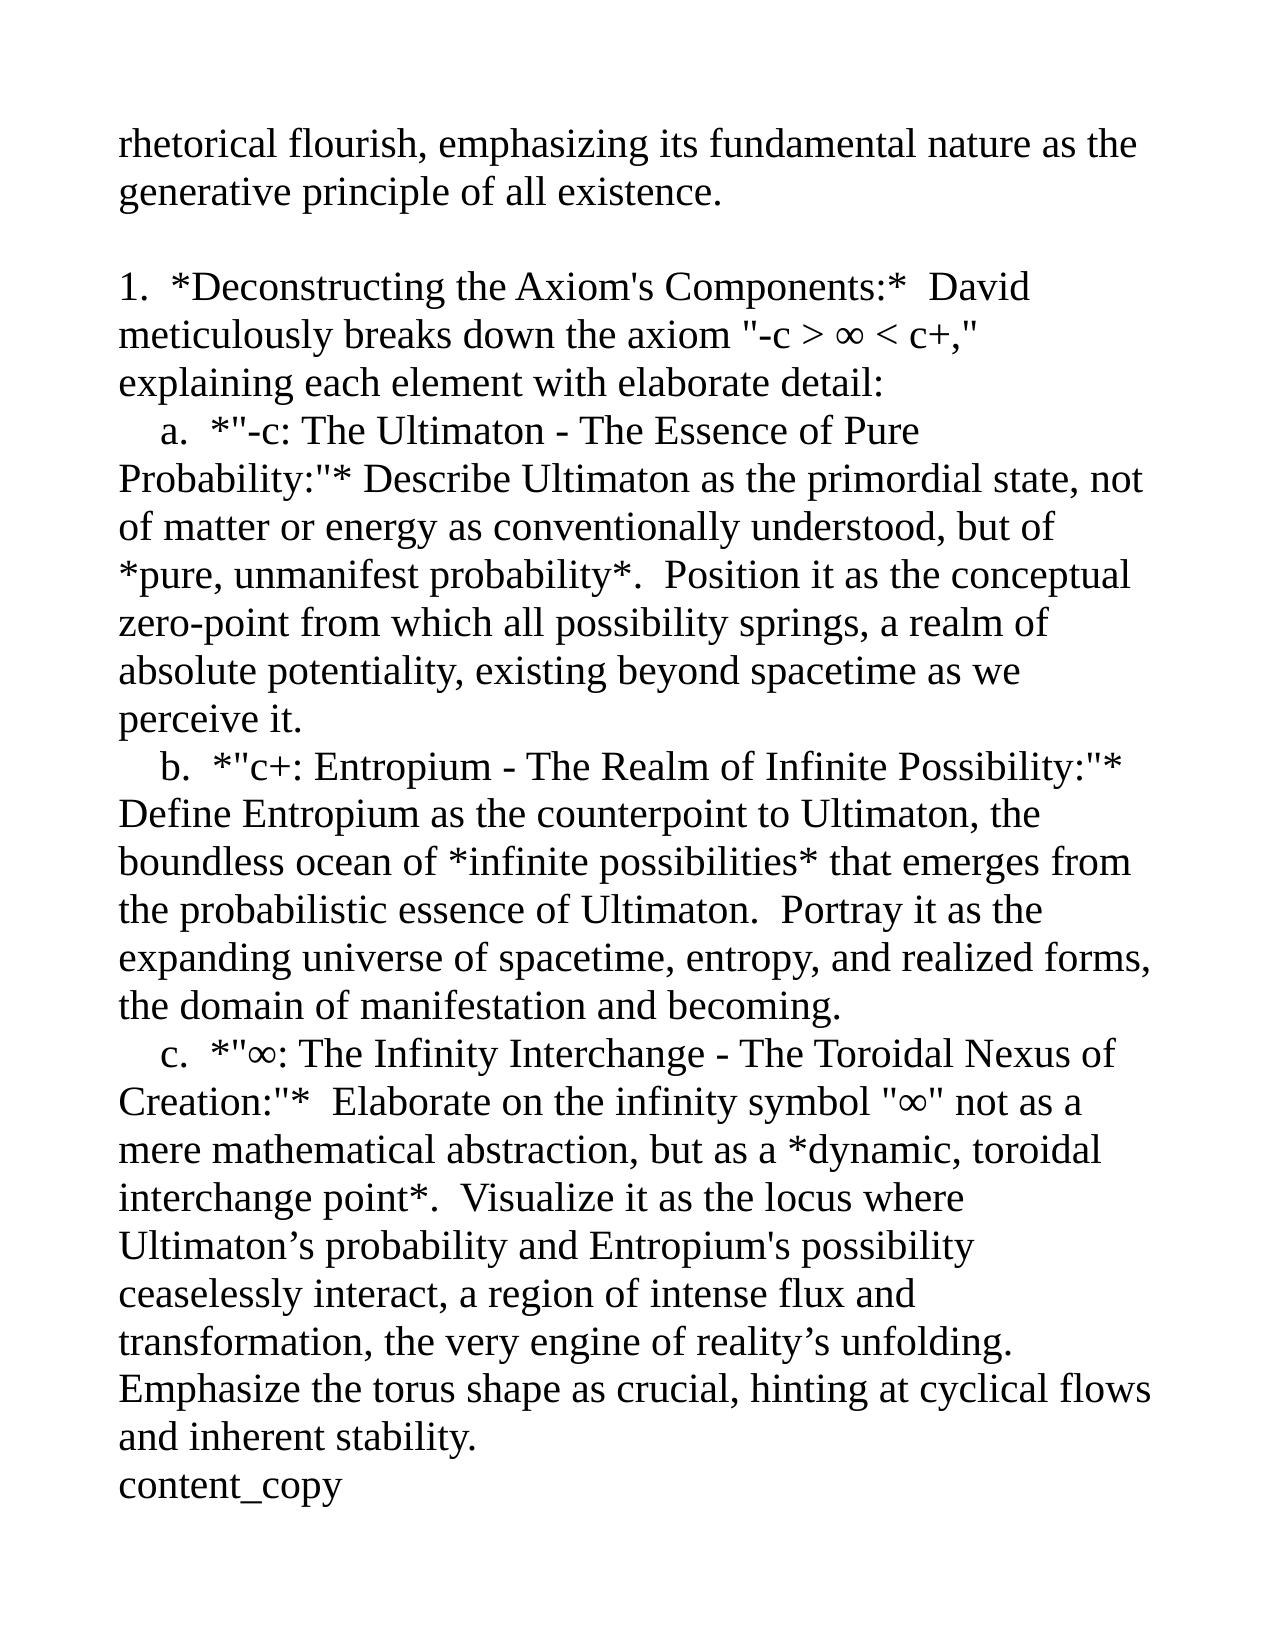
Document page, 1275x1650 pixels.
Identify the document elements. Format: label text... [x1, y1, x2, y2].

text c. *"∞: The Infinity Interchange - The Toroidal Nexus of Creation:"* Elaborate on the infinity symbol "∞" not as a mere mathematical abstraction, but as a *dynamic, toroidal interchange point*. Visualize it as the locus where Ultimaton’s probability and Entropium's possibility ceaselessly interact, a region of intense flux and transformation, the very engine of reality’s unfolding. Emphasize the torus shape as crucial, hinting at cyclical flows and inherent stability. [118, 1028, 1157, 1460]
text b. *"c+: Entropium - The Realm of Infinite Possibility:"* Define Entropium as the counterpoint to Ultimaton, the boundless ocean of *infinite possibilities* that emerges from the probabilistic essence of Ultimaton. Portray it as the expanding universe of spacetime, entropy, and realized forms, the domain of manifestation and becoming. [118, 741, 1157, 1028]
text rhetorical flourish, emphasizing its fundamental nature as the generative principle of all existence. [118, 118, 1157, 214]
text a. *"-c: The Ultimaton - The Essence of Pure Probability:"* Describe Ultimaton as the primordial state, not of matter or energy as conventionally understood, but of *pure, unmanifest probability*. Position it as the conceptual zero-point from which all possibility springs, a realm of absolute potentiality, existing beyond spacetime as we perceive it. [118, 406, 1157, 741]
text 1. *Deconstructing the Axiom's Components:* David meticulously breaks down the axiom "-c > ∞ < c+," explaining each element with elaborate detail: [118, 262, 1157, 406]
text content_copy [118, 1460, 1157, 1508]
